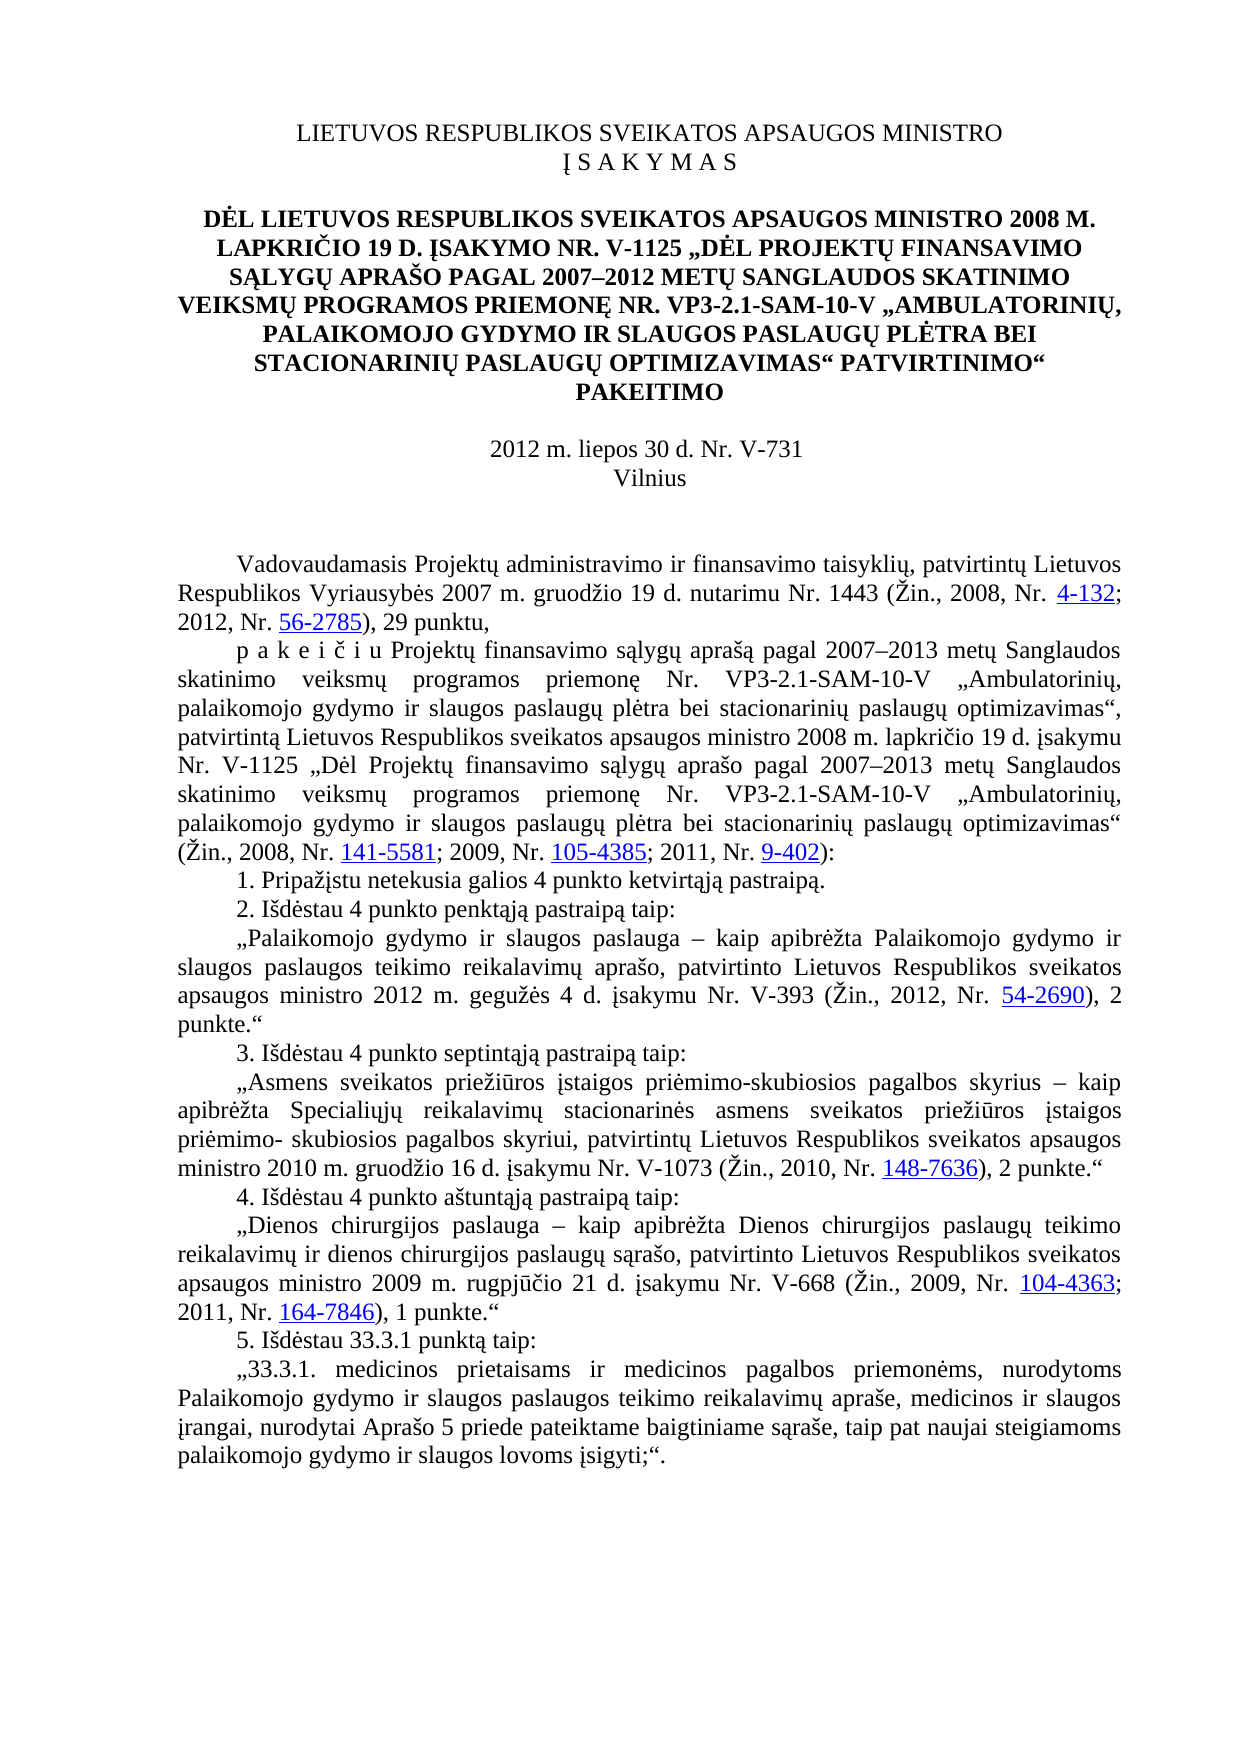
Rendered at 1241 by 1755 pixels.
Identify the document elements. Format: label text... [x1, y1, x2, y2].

text 2012 m. liepos 30 d. Nr. V-731 [177, 434, 1122, 463]
text 5. Išdėstau 33.3.1 punktą taip: [177, 1326, 1122, 1354]
text LIETUVOS RESPUBLIKOS SVEIKATOS APSAUGOS MINISTRO [177, 118, 1122, 147]
text „33.3.1. medicinos prietaisams ir medicinos pagalbos priemonėms, nurodytoms Palaikomojo gydymo ir slaugos paslaugos teikimo reikalavimų apraše, medicinos ir slaugos įrangai, nurodytai Aprašo 5 priede pateiktame baigtiniame sąraše, taip pat naujai steigiamoms palaikomojo gydymo ir slaugos lovoms įsigyti;“. [177, 1354, 1122, 1469]
text p a k e i č i u Projektų finansavimo sąlygų aprašą pagal 2007–2013 metų Sanglaudos skatinimo veiksmų programos priemonę Nr. VP3-2.1-SAM-10-V „Ambulatorinių, palaikomojo gydymo ir slaugos paslaugų plėtra bei stacionarinių paslaugų optimizavimas“, patvirtintą Lietuvos Respublikos sveikatos apsaugos ministro 2008 m. lapkričio 19 d. įsakymu Nr. V-1125 „Dėl Projektų finansavimo sąlygų aprašo pagal 2007–2013 metų Sanglaudos skatinimo veiksmų programos priemonę Nr. VP3-2.1-SAM-10-V „Ambulatorinių, palaikomojo gydymo ir slaugos paslaugų plėtra bei stacionarinių paslaugų optimizavimas“ (Žin., 2008, Nr. 141-5581; 2009, Nr. 105-4385; 2011, Nr. 9-402): [177, 636, 1122, 866]
text „Palaikomojo gydymo ir slaugos paslauga – kaip apibrėžta Palaikomojo gydymo ir slaugos paslaugos teikimo reikalavimų aprašo, patvirtinto Lietuvos Respublikos sveikatos apsaugos ministro 2012 m. gegužės 4 d. įsakymu Nr. V-393 (Žin., 2012, Nr. 54-2690), 2 punkte.“ [177, 923, 1122, 1038]
text 1. Pripažįstu netekusia galios 4 punkto ketvirtąją pastraipą. [177, 866, 1122, 894]
text „Asmens sveikatos priežiūros įstaigos priėmimo-skubiosios pagalbos skyrius – kaip apibrėžta Specialiųjų reikalavimų stacionarinės asmens sveikatos priežiūros įstaigos priėmimo- skubiosios pagalbos skyriui, patvirtintų Lietuvos Respublikos sveikatos apsaugos ministro 2010 m. gruodžio 16 d. įsakymu Nr. V-1073 (Žin., 2010, Nr. 148-7636), 2 punkte.“ [177, 1067, 1122, 1182]
text „Dienos chirurgijos paslauga – kaip apibrėžta Dienos chirurgijos paslaugų teikimo reikalavimų ir dienos chirurgijos paslaugų sąrašo, patvirtinto Lietuvos Respublikos sveikatos apsaugos ministro 2009 m. rugpjūčio 21 d. įsakymu Nr. V-668 (Žin., 2009, Nr. 104-4363; 2011, Nr. 164-7846), 1 punkte.“ [177, 1211, 1122, 1326]
text 3. Išdėstau 4 punkto septintąją pastraipą taip: [177, 1038, 1122, 1067]
text DĖL LIETUVOS RESPUBLIKOS SVEIKATOS APSAUGOS MINISTRO 2008 m. LAPKRIČIO 19 d. ĮSAKYMO Nr. V-1125 „DĖL PROJEKTŲ FINANSAVIMO SĄLYGŲ APRAŠO PAGAL 2007–2012 METŲ SANGLAUDOS SKATINIMO VEIKSMŲ PROGRAMOS PRIEMONĘ Nr. VP3-2.1-SAM-10-V „AMBULATORINIŲ, PALAIKOMOJO GYDYMO IR SLAUGOS PASLAUGŲ PLĖTRA BEI STACIONARINIŲ PASLAUGŲ OPTIMIZAVIMAS“ PATVIRTINIMO“ PAKEITIMO [177, 204, 1122, 406]
text 2. Išdėstau 4 punkto penktąją pastraipą taip: [177, 894, 1122, 923]
text Vadovaudamasis Projektų administravimo ir finansavimo taisyklių, patvirtintų Lietuvos Respublikos Vyriausybės 2007 m. gruodžio 19 d. nutarimu Nr. 1443 (Žin., 2008, Nr. 4-132; 2012, Nr. 56-2785), 29 punktu, [177, 549, 1122, 636]
text 4. Išdėstau 4 punkto aštuntąją pastraipą taip: [177, 1182, 1122, 1211]
text Vilnius [177, 463, 1122, 492]
text Į S A K Y M A S [177, 147, 1122, 176]
